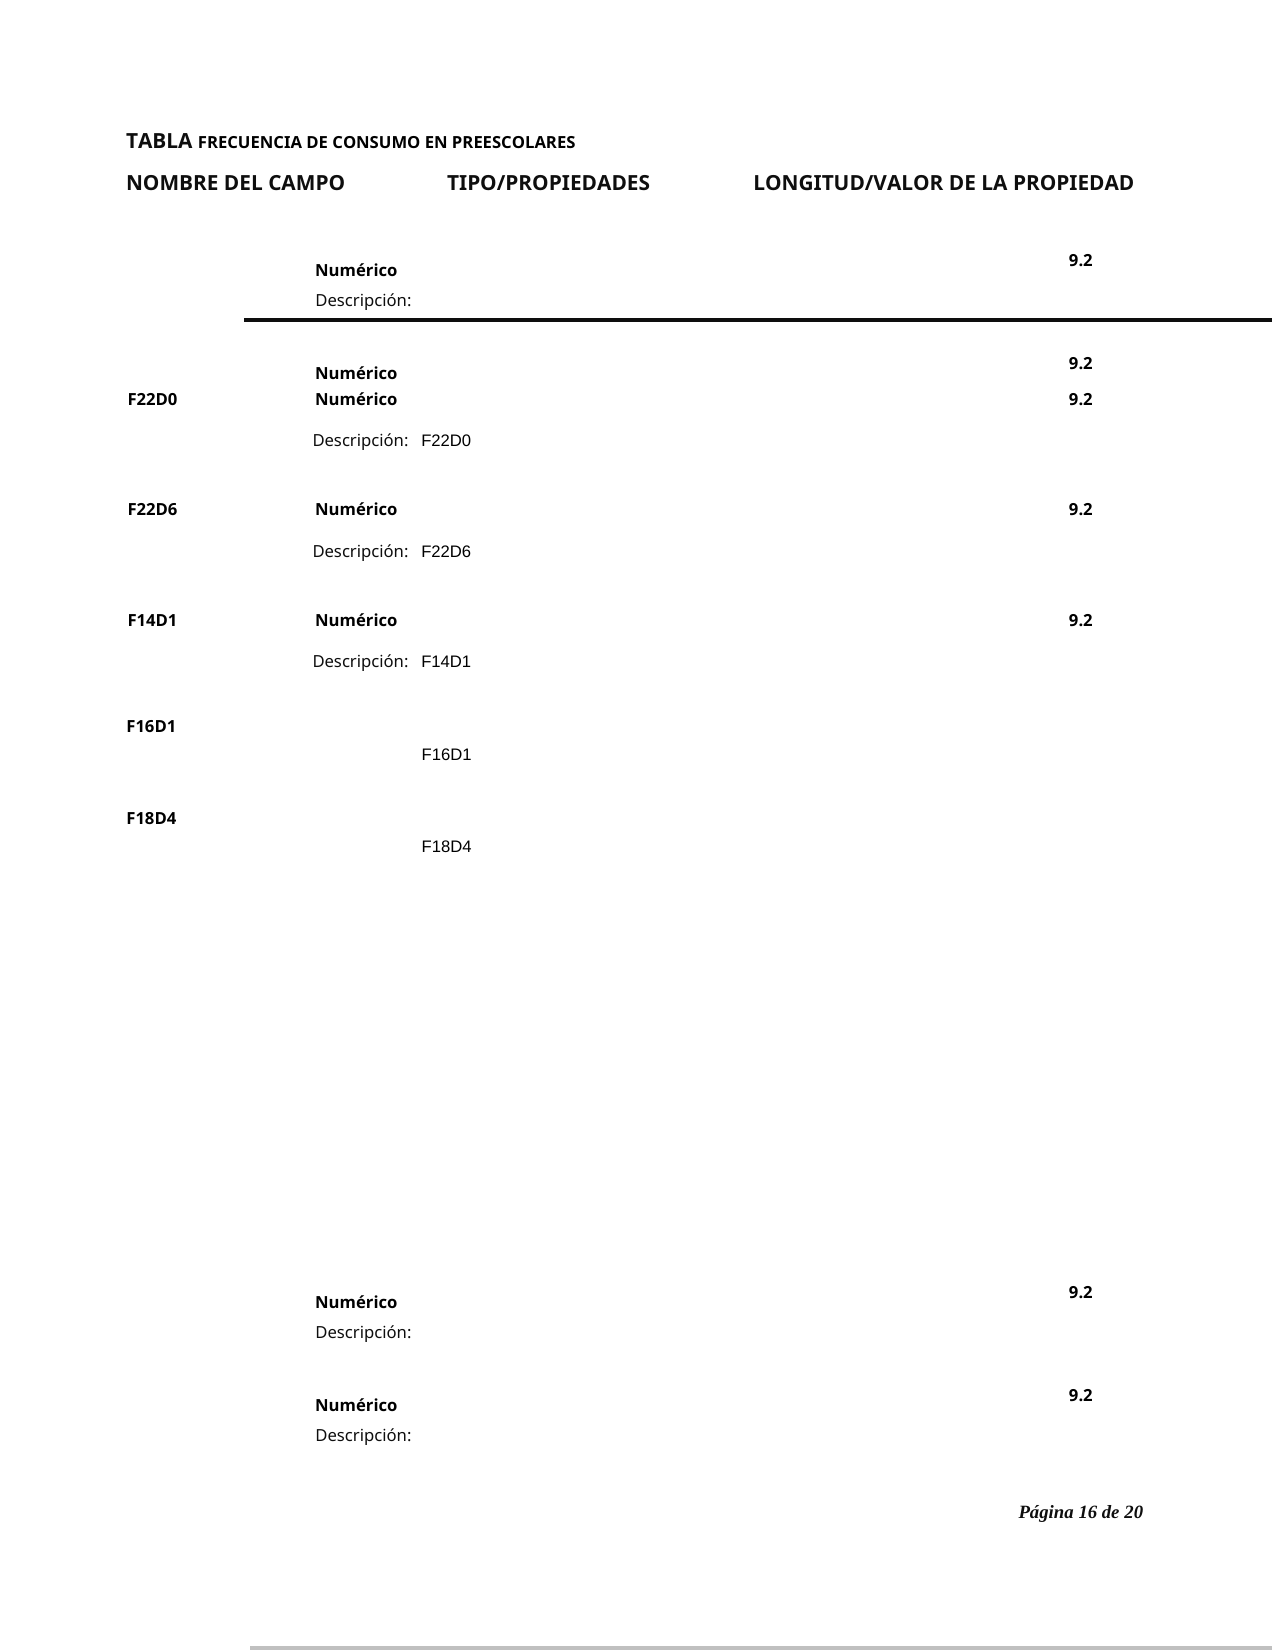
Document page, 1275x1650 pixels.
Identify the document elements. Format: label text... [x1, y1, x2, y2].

text Descripción: F14D1 [126, 645, 1093, 673]
text F18D4 [126, 806, 1093, 829]
text Descripción: F22D6 [126, 535, 1093, 563]
text F18D4 [421, 837, 1030, 856]
text F22D6 Numérico 9.2 [127, 498, 1093, 521]
text Descripción: F22D0 [126, 424, 1093, 452]
text F16D1 [126, 714, 1093, 737]
text F22D0 Numérico 9.2 [127, 387, 1093, 410]
text F16D1 [421, 745, 1030, 764]
text F14D1 Numérico 9.2 [127, 608, 1093, 631]
